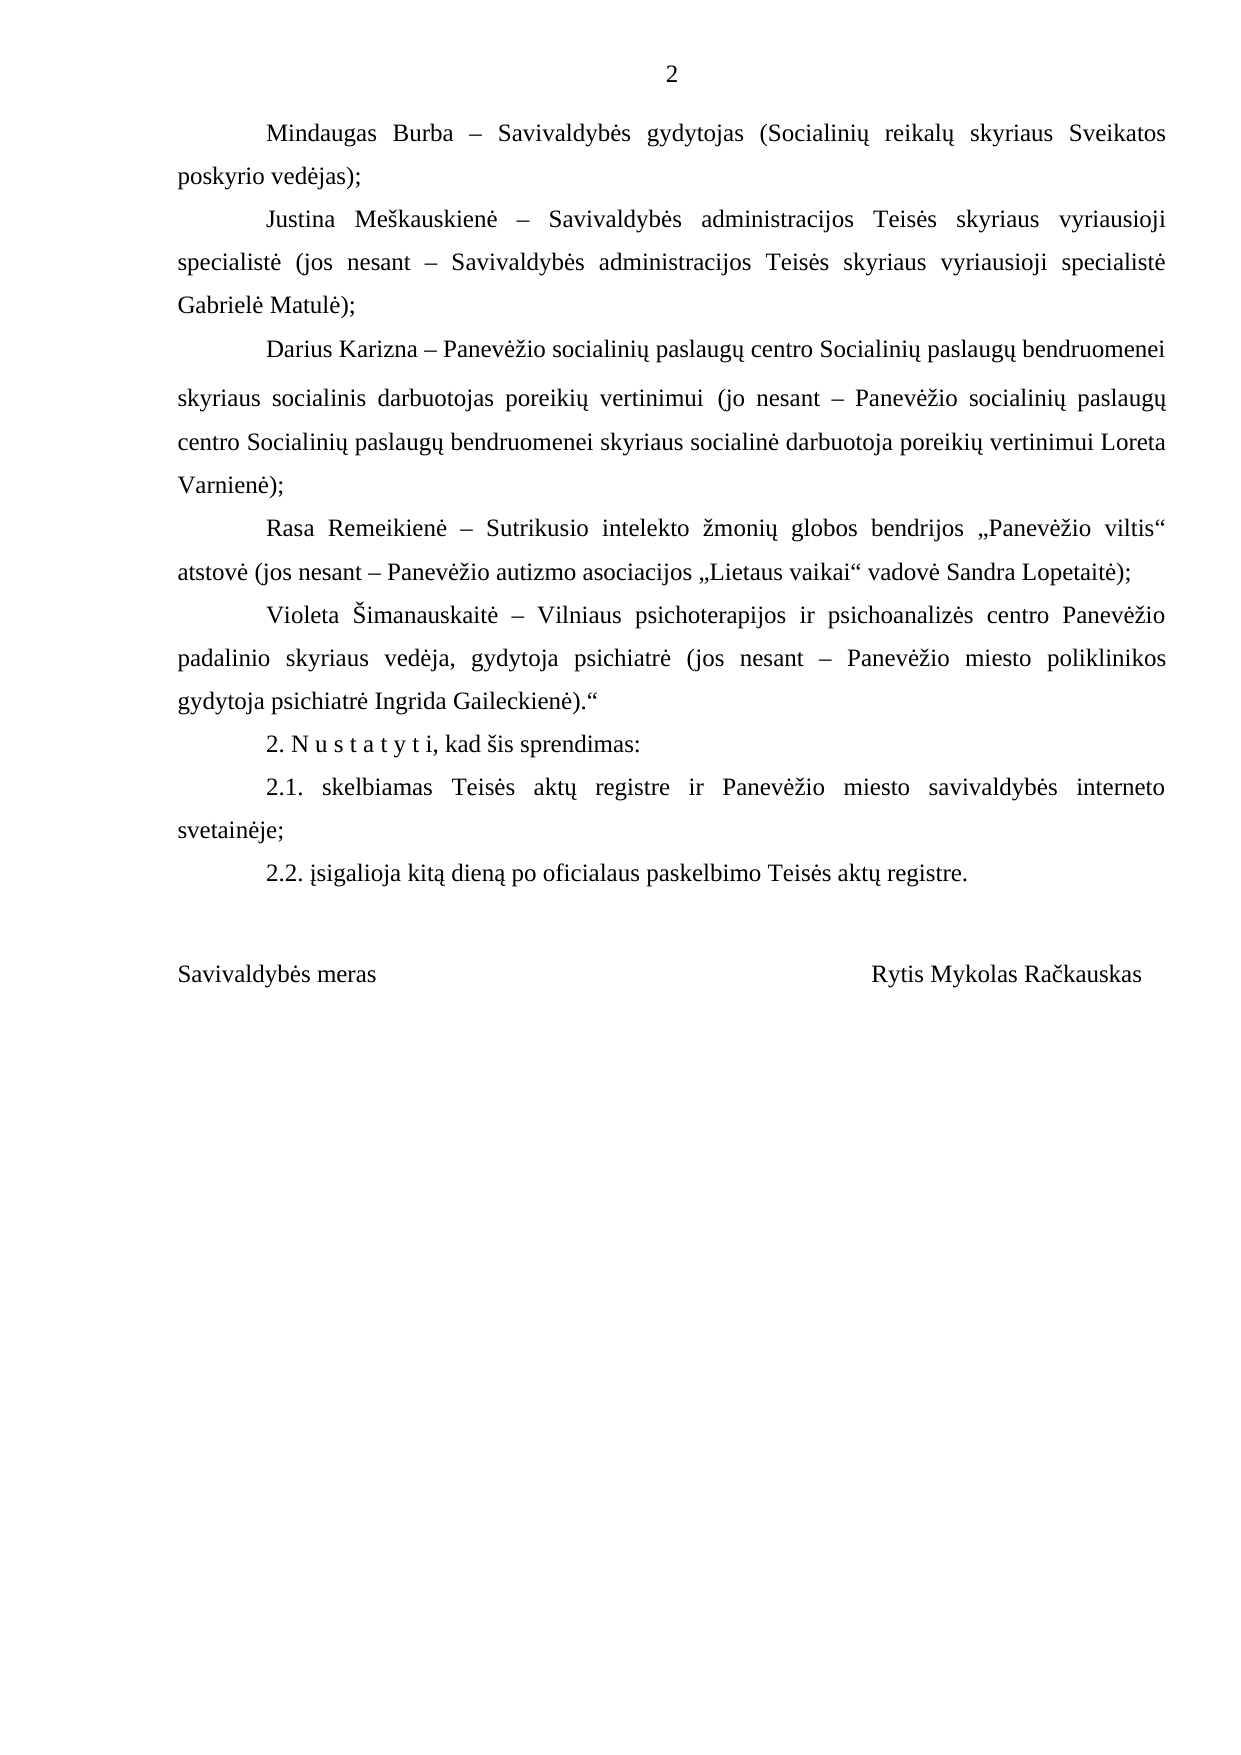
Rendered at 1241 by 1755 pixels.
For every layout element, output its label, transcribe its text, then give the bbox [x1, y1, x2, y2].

text 2. N u s t a t y t i, kad šis sprendimas: [177, 729, 1166, 758]
text 2.2. įsigalioja kitą dieną po oficialaus paskelbimo Teisės aktų registre. [177, 858, 1166, 887]
text 2.1. skelbiamas Teisės aktų registre ir Panevėžio miesto savivaldybės interneto svetainėje; [177, 772, 1166, 844]
text Violeta Šimanauskaitė – Vilniaus psichoterapijos ir psichoanalizės centro Panevėžio padalinio skyriaus vedėja, gydytoja psichiatrė (jos nesant – Panevėžio miesto poliklinikos gydytoja psichiatrė Ingrida Gaileckienė).“ [177, 600, 1166, 715]
text Rasa Remeikienė – Sutrikusio intelekto žmonių globos bendrijos „Panevėžio viltis“ atstovė (jos nesant – Panevėžio autizmo asociacijos „Lietaus vaikai“ vadovė Sandra Lopetaitė); [177, 513, 1166, 585]
text Justina Meškauskienė – Savivaldybės administracijos Teisės skyriaus vyriausioji specialistė (jos nesant – Savivaldybės administracijos Teisės skyriaus vyriausioji specialistė Gabrielė Matulė); [177, 204, 1166, 319]
text Savivaldybės meras Rytis Mykolas Račkauskas [177, 959, 1166, 988]
text Mindaugas Burba – Savivaldybės gydytojas (Socialinių reikalų skyriaus Sveikatos poskyrio vedėjas); [177, 118, 1166, 190]
text Darius Karizna – Panevėžio socialinių paslaugų centro Socialinių paslaugų bendruomenei skyriaus socialinis darbuotojas poreikių vertinimui (jo nesant – Panevėžio socialinių paslaugų centro Socialinių paslaugų bendruomenei skyriaus socialinė darbuotoja poreikių vertinimui Loreta Varnienė); [177, 334, 1166, 499]
